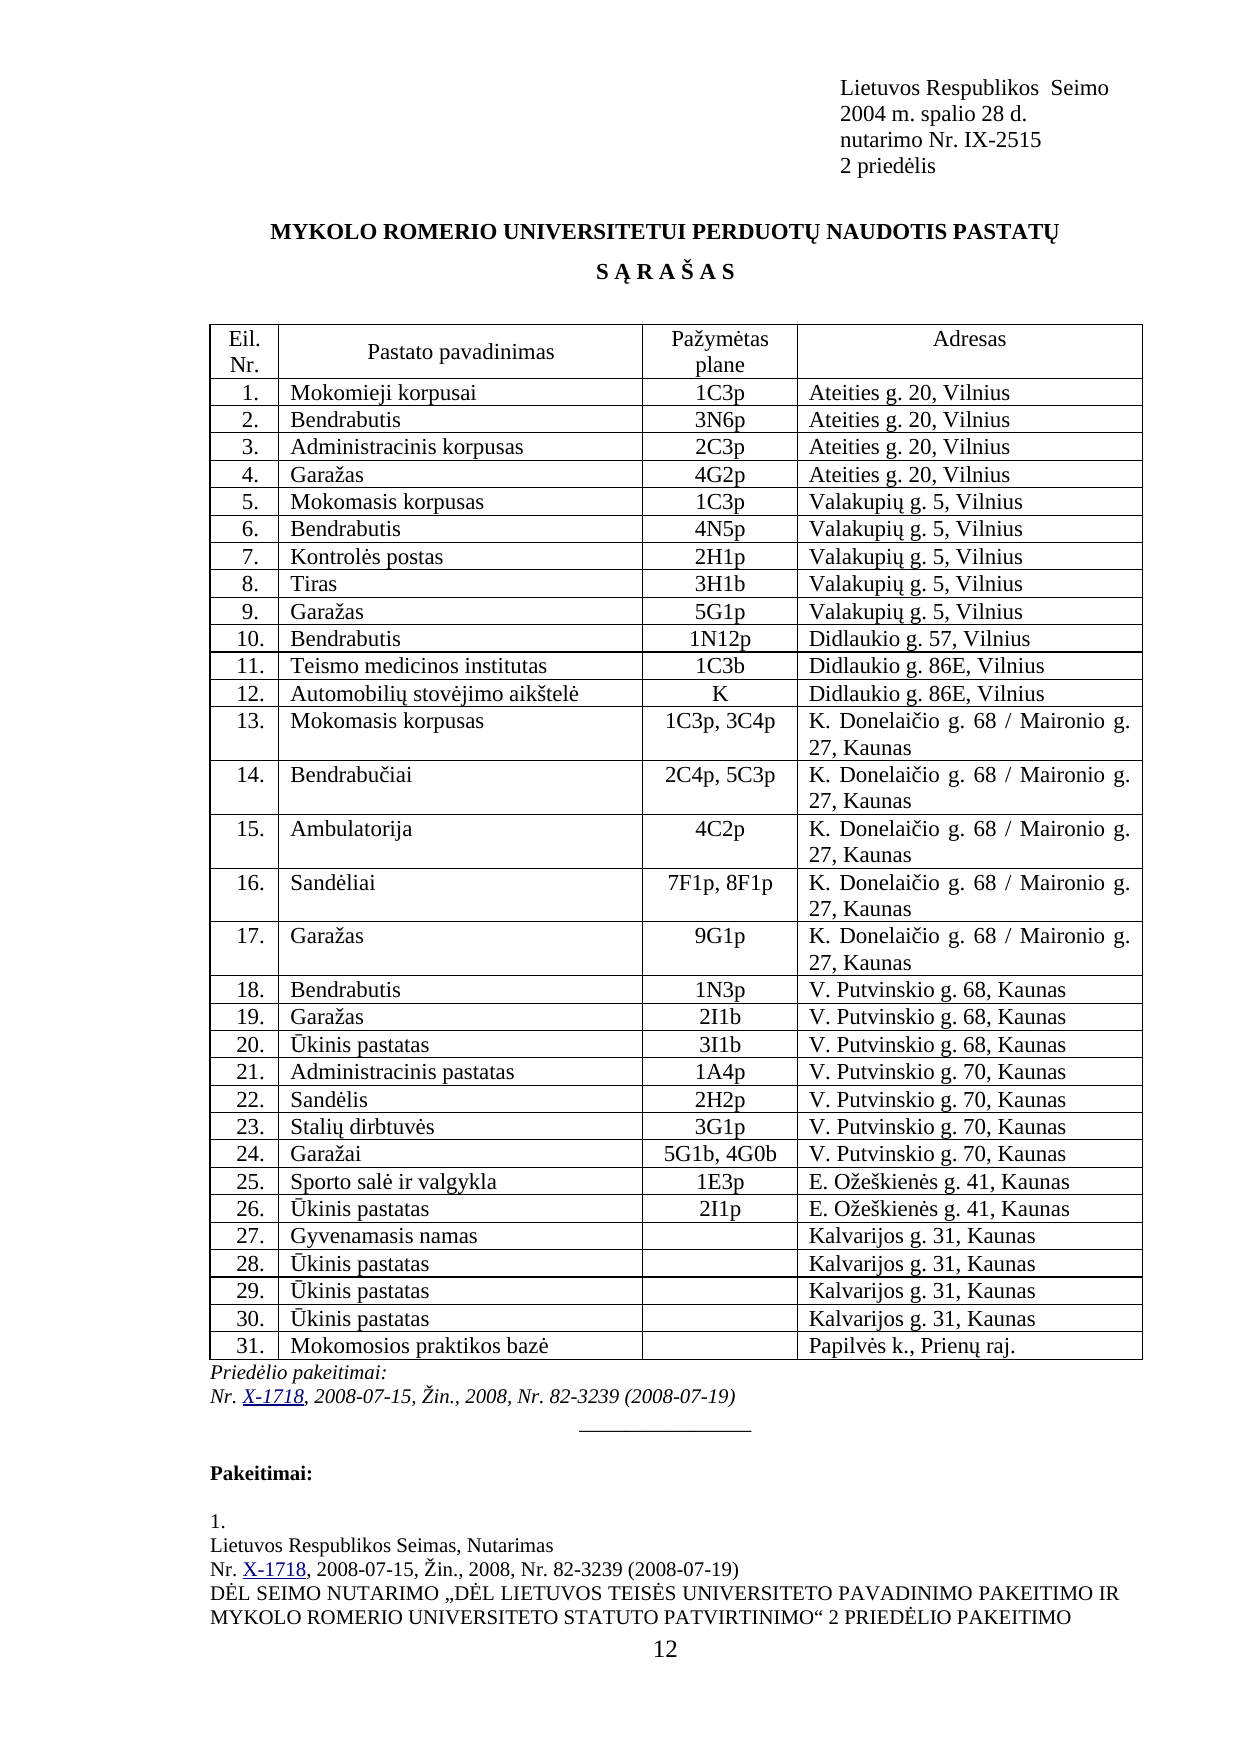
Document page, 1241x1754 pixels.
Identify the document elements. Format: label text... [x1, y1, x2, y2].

table_cell [211, 1195, 278, 1222]
table_cell Tiras [279, 570, 642, 597]
table_cell 5G1b, 4G0b [643, 1140, 797, 1167]
table_cell Ūkinis pastatas [279, 1250, 642, 1276]
table_cell [211, 869, 278, 921]
table_cell 1E3p [643, 1168, 797, 1194]
text 2004 m. spalio 28 d. [210, 100, 1120, 126]
table_cell [211, 680, 278, 706]
table_cell 1C3p [643, 488, 797, 514]
table_cell 1A4p [643, 1058, 797, 1084]
table_cell 3I1b [643, 1031, 797, 1057]
table_cell Ateities g. 20, Vilnius [798, 379, 1142, 405]
table_cell [211, 1140, 278, 1167]
table_cell 4C2p [643, 815, 797, 867]
table_cell Ūkinis pastatas [279, 1195, 642, 1222]
table_cell 2I1p [643, 1195, 797, 1222]
table_cell 4G2p [643, 461, 797, 487]
table_cell V. Putvinskio g. 70, Kaunas [798, 1058, 1142, 1084]
table_cell 3N6p [643, 406, 797, 432]
table_cell 9G1p [643, 922, 797, 975]
table_header Pažymėtas plane [643, 325, 797, 377]
table_cell E. Ožeškienės g. 41, Kaunas [798, 1195, 1142, 1222]
table_header Eil. Nr. [211, 325, 278, 377]
table_cell K [643, 680, 797, 706]
table_cell 2C4p, 5C3p [643, 761, 797, 814]
table_cell [211, 1250, 278, 1276]
table_cell Sandėliai [279, 869, 642, 921]
table_cell Bendrabutis [279, 976, 642, 1002]
table_cell V. Putvinskio g. 68, Kaunas [798, 1031, 1142, 1057]
table_cell [211, 516, 278, 542]
text Lietuvos Respublikos Seimas, Nutarimas [210, 1533, 1120, 1557]
table_cell [211, 1031, 278, 1057]
table_cell [211, 976, 278, 1002]
table_cell Garažas [279, 1004, 642, 1030]
table_cell Garažas [279, 598, 642, 624]
text Pakeitimai: [210, 1460, 1120, 1484]
text DĖL SEIMO NUTARIMO „DĖL LIETUVOS TEISĖS UNIVERSITETO PAVADINIMO PAKEITIMO IR MYKOLO ROMERIO UNIVERSITETO STATUTO PATVIRTINIMO“ 2 PRIEDĖLIO PAKEITIMO [210, 1581, 1120, 1629]
table_cell Kontrolės postas [279, 543, 642, 569]
table_cell [211, 1086, 278, 1112]
table_cell 4N5p [643, 516, 797, 542]
text Nr. X-1718, 2008-07-15, Žin., 2008, Nr. 82-3239 (2008-07-19) [210, 1384, 1120, 1408]
table_cell Bendrabutis [279, 406, 642, 432]
text _______________ [210, 1408, 1120, 1434]
table_cell Didlaukio g. 57, Vilnius [798, 625, 1142, 651]
table_cell Garažas [279, 922, 642, 975]
table_cell Didlaukio g. 86E, Vilnius [798, 653, 1142, 679]
table_cell K. Donelaičio g. 68 / Maironio g. 27, Kaunas [798, 922, 1142, 975]
table_cell Valakupių g. 5, Vilnius [798, 570, 1142, 597]
table_cell Kalvarijos g. 31, Kaunas [798, 1305, 1142, 1331]
table_cell V. Putvinskio g. 70, Kaunas [798, 1086, 1142, 1112]
table_cell [211, 707, 278, 760]
table_cell [643, 1332, 797, 1358]
table_cell 1N12p [643, 625, 797, 651]
table_cell Sporto salė ir valgykla [279, 1168, 642, 1194]
table_cell [211, 1058, 278, 1084]
table_cell V. Putvinskio g. 68, Kaunas [798, 976, 1142, 1002]
table_cell Ūkinis pastatas [279, 1031, 642, 1057]
table_cell [211, 1223, 278, 1249]
table_cell [211, 543, 278, 569]
table_cell [211, 570, 278, 597]
table_cell [211, 815, 278, 867]
table_cell V. Putvinskio g. 70, Kaunas [798, 1113, 1142, 1139]
table_cell [211, 379, 278, 405]
table_cell Ateities g. 20, Vilnius [798, 461, 1142, 487]
table_cell 1N3p [643, 976, 797, 1002]
table_cell Kalvarijos g. 31, Kaunas [798, 1250, 1142, 1276]
table_cell [643, 1305, 797, 1331]
table_cell [211, 488, 278, 514]
text Nr. X-1718, 2008-07-15, Žin., 2008, Nr. 82-3239 (2008-07-19) [210, 1557, 1120, 1581]
table_cell Bendrabutis [279, 516, 642, 542]
table_cell K. Donelaičio g. 68 / Maironio g. 27, Kaunas [798, 707, 1142, 760]
table_cell 3G1p [643, 1113, 797, 1139]
table_cell Ūkinis pastatas [279, 1305, 642, 1331]
table_cell [211, 1332, 278, 1358]
table_cell 2H2p [643, 1086, 797, 1112]
table_cell [211, 1113, 278, 1139]
table_cell Stalių dirbtuvės [279, 1113, 642, 1139]
table_cell [211, 598, 278, 624]
subtitle MYKOLO ROMERIO UNIVERSITETUI PERDUOTŲ NAUDOTIS PASTATŲ [210, 218, 1120, 245]
table_header Pastato pavadinimas [279, 325, 642, 377]
table_cell K. Donelaičio g. 68 / Maironio g. 27, Kaunas [798, 815, 1142, 867]
table_cell Administracinis korpusas [279, 433, 642, 460]
table_cell [211, 433, 278, 460]
table_cell 1C3b [643, 653, 797, 679]
table_cell 3H1b [643, 570, 797, 597]
subtitle S Ą R A Š A S [210, 258, 1120, 284]
table_cell Administracinis pastatas [279, 1058, 642, 1084]
text Priedėlio pakeitimai: [210, 1360, 1120, 1384]
table_cell V. Putvinskio g. 68, Kaunas [798, 1004, 1142, 1030]
table_cell Ambulatorija [279, 815, 642, 867]
text nutarimo Nr. IX-2515 [765, 126, 1120, 153]
table_cell Valakupių g. 5, Vilnius [798, 598, 1142, 624]
table_cell V. Putvinskio g. 70, Kaunas [798, 1140, 1142, 1167]
table_cell [211, 625, 278, 651]
table_cell Valakupių g. 5, Vilnius [798, 488, 1142, 514]
table_cell Mokomosios praktikos bazė [279, 1332, 642, 1358]
table_cell Garažai [279, 1140, 642, 1167]
table_cell [643, 1250, 797, 1276]
table_cell 1C3p [643, 379, 797, 405]
table_cell Ateities g. 20, Vilnius [798, 433, 1142, 460]
table_cell Didlaukio g. 86E, Vilnius [798, 680, 1142, 706]
table_cell [643, 1223, 797, 1249]
table_cell [643, 1278, 797, 1304]
table_cell Kalvarijos g. 31, Kaunas [798, 1278, 1142, 1304]
table_cell 5G1p [643, 598, 797, 624]
table_cell [211, 1278, 278, 1304]
table_cell Teismo medicinos institutas [279, 653, 642, 679]
table_cell Mokomasis korpusas [279, 488, 642, 514]
table_cell Valakupių g. 5, Vilnius [798, 543, 1142, 569]
table_cell Automobilių stovėjimo aikštelė [279, 680, 642, 706]
table_cell K. Donelaičio g. 68 / Maironio g. 27, Kaunas [798, 761, 1142, 814]
table_cell Sandėlis [279, 1086, 642, 1112]
table_cell Kalvarijos g. 31, Kaunas [798, 1223, 1142, 1249]
table_cell [211, 922, 278, 975]
table_cell 1C3p, 3C4p [643, 707, 797, 760]
table_cell Bendrabučiai [279, 761, 642, 814]
table_cell Mokomieji korpusai [279, 379, 642, 405]
table_cell [211, 1168, 278, 1194]
table_cell Mokomasis korpusas [279, 707, 642, 760]
table_cell 2I1b [643, 1004, 797, 1030]
table_cell [211, 1305, 278, 1331]
table_cell K. Donelaičio g. 68 / Maironio g. 27, Kaunas [798, 869, 1142, 921]
table_cell 7F1p, 8F1p [643, 869, 797, 921]
table_cell [211, 1004, 278, 1030]
table_cell E. Ožeškienės g. 41, Kaunas [798, 1168, 1142, 1194]
table_cell [211, 761, 278, 814]
table_cell Valakupių g. 5, Vilnius [798, 516, 1142, 542]
table_cell Ūkinis pastatas [279, 1278, 642, 1304]
text Lietuvos Respublikos Seimo [840, 73, 1120, 100]
table_cell [211, 406, 278, 432]
table_cell Papilvės k., Prienų raj. [798, 1332, 1142, 1358]
table_cell 2C3p [643, 433, 797, 460]
table_header Adresas [798, 325, 1142, 377]
table_cell 2H1p [643, 543, 797, 569]
table_cell Bendrabutis [279, 625, 642, 651]
table_cell [211, 653, 278, 679]
table_cell Garažas [279, 461, 642, 487]
text 2 priedėlis [210, 153, 1120, 179]
table_cell Ateities g. 20, Vilnius [798, 406, 1142, 432]
text 1. [210, 1508, 1120, 1533]
table_cell [211, 461, 278, 487]
table_cell Gyvenamasis namas [279, 1223, 642, 1249]
